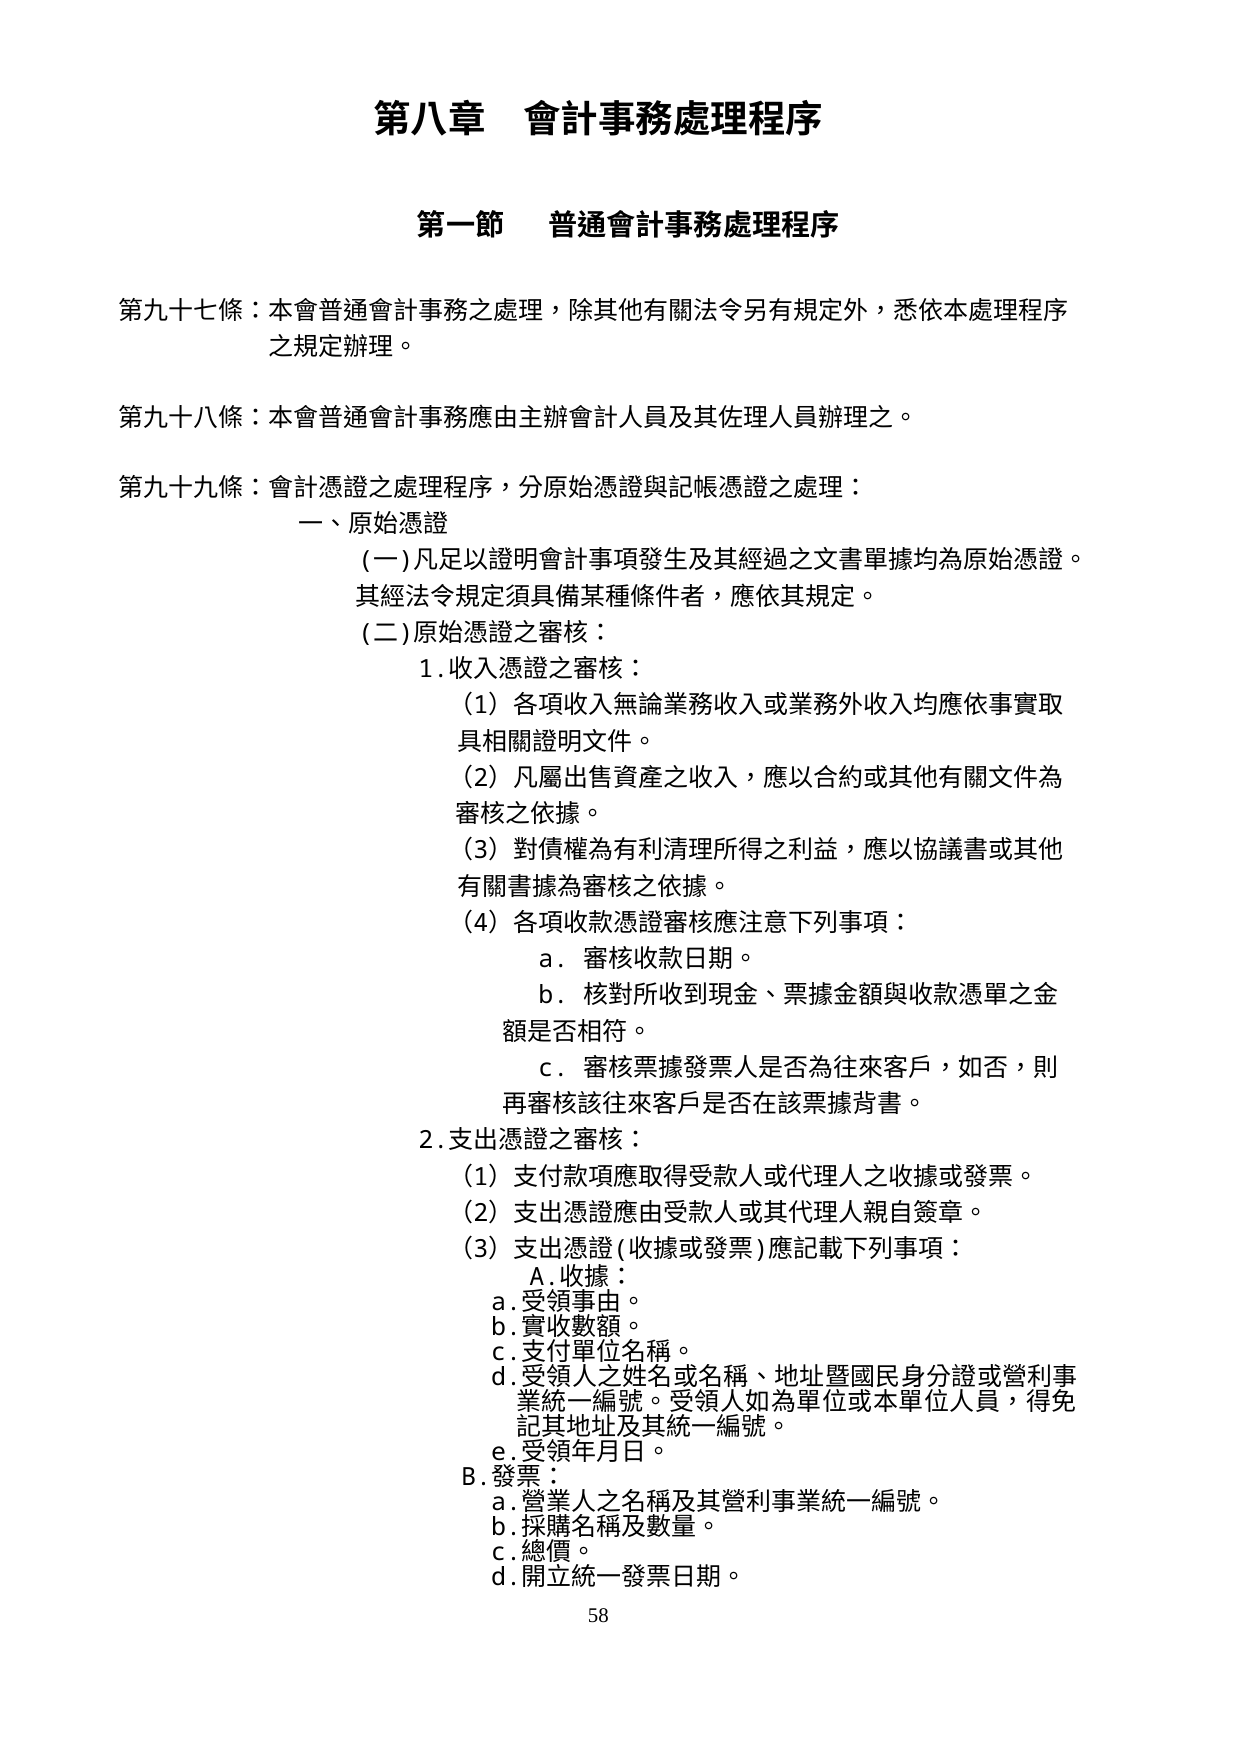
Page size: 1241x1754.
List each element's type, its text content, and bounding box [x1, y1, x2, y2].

text e.受領年月日。 [178, 1440, 1078, 1465]
text 1.收入憑證之審核： [118, 649, 1078, 685]
text （3）支出憑證(收據或發票)應記載下列事項： [118, 1229, 1078, 1265]
text d.受領人之姓名或名稱、地址暨國民身分證或營利事業統一編號。受領人如為單位或本單位人員，得免記其地址及其統一編號。 [491, 1365, 1078, 1440]
text a. 審核收款日期。 [118, 939, 1078, 975]
text d.開立統一發票日期。 [178, 1565, 1078, 1590]
text （2）支出憑證應由受款人或其代理人親自簽章。 [118, 1192, 1078, 1229]
text b. 核對所收到現金、票據金額與收款憑單之金額是否相符。 [118, 975, 1078, 1047]
text （1）支付款項應取得受款人或代理人之收據或發票。 [118, 1156, 1078, 1192]
text 第九十七條：本會普通會計事務之處理，除其他有關法令另有規定外，悉依本處理程序之規定辦理。 [118, 291, 1078, 363]
text （4）各項收款憑證審核應注意下列事項： [118, 902, 1078, 939]
text (一)凡足以證明會計事項發生及其經過之文書單據均為原始憑證。其經法令規定須具備某種條件者，應依其規定。 [118, 540, 1078, 612]
text (二)原始憑證之審核： [118, 612, 1078, 649]
text （3）對債權為有利清理所得之利益，應以協議書或其他有關書據為審核之依據。 [118, 830, 1078, 902]
text a.受領事由。 [178, 1290, 1078, 1315]
text b.實收數額。 [178, 1315, 1078, 1340]
text （2）凡屬出售資產之收入，應以合約或其他有關文件為審核之依據。 [118, 757, 1078, 830]
text A.收據： [139, 1265, 1078, 1290]
text 2.支出憑證之審核： [118, 1120, 1078, 1156]
text c. 審核票據發票人是否為往來客戶，如否，則再審核該往來客戶是否在該票據背書。 [118, 1047, 1078, 1120]
text c.總價。 [178, 1540, 1078, 1565]
text 一、原始憑證 [118, 504, 1078, 540]
text 第九十八條：本會普通會計事務應由主辦會計人員及其佐理人員辦理之。 [118, 397, 1078, 433]
text 第八章 會計事務處理程序 [118, 89, 1078, 143]
text 第九十九條：會計憑證之處理程序，分原始憑證與記帳憑證之處理： [118, 467, 1078, 504]
text a.營業人之名稱及其營利事業統一編號。 [178, 1490, 1078, 1515]
text c.支付單位名稱。 [178, 1340, 1078, 1365]
text b.採購名稱及數量。 [178, 1515, 1078, 1540]
text 第一節 普通會計事務處理程序 [118, 200, 1078, 245]
text B.發票： [186, 1465, 1078, 1490]
text （1）各項收入無論業務收入或業務外收入均應依事實取具相關證明文件。 [118, 685, 1078, 757]
